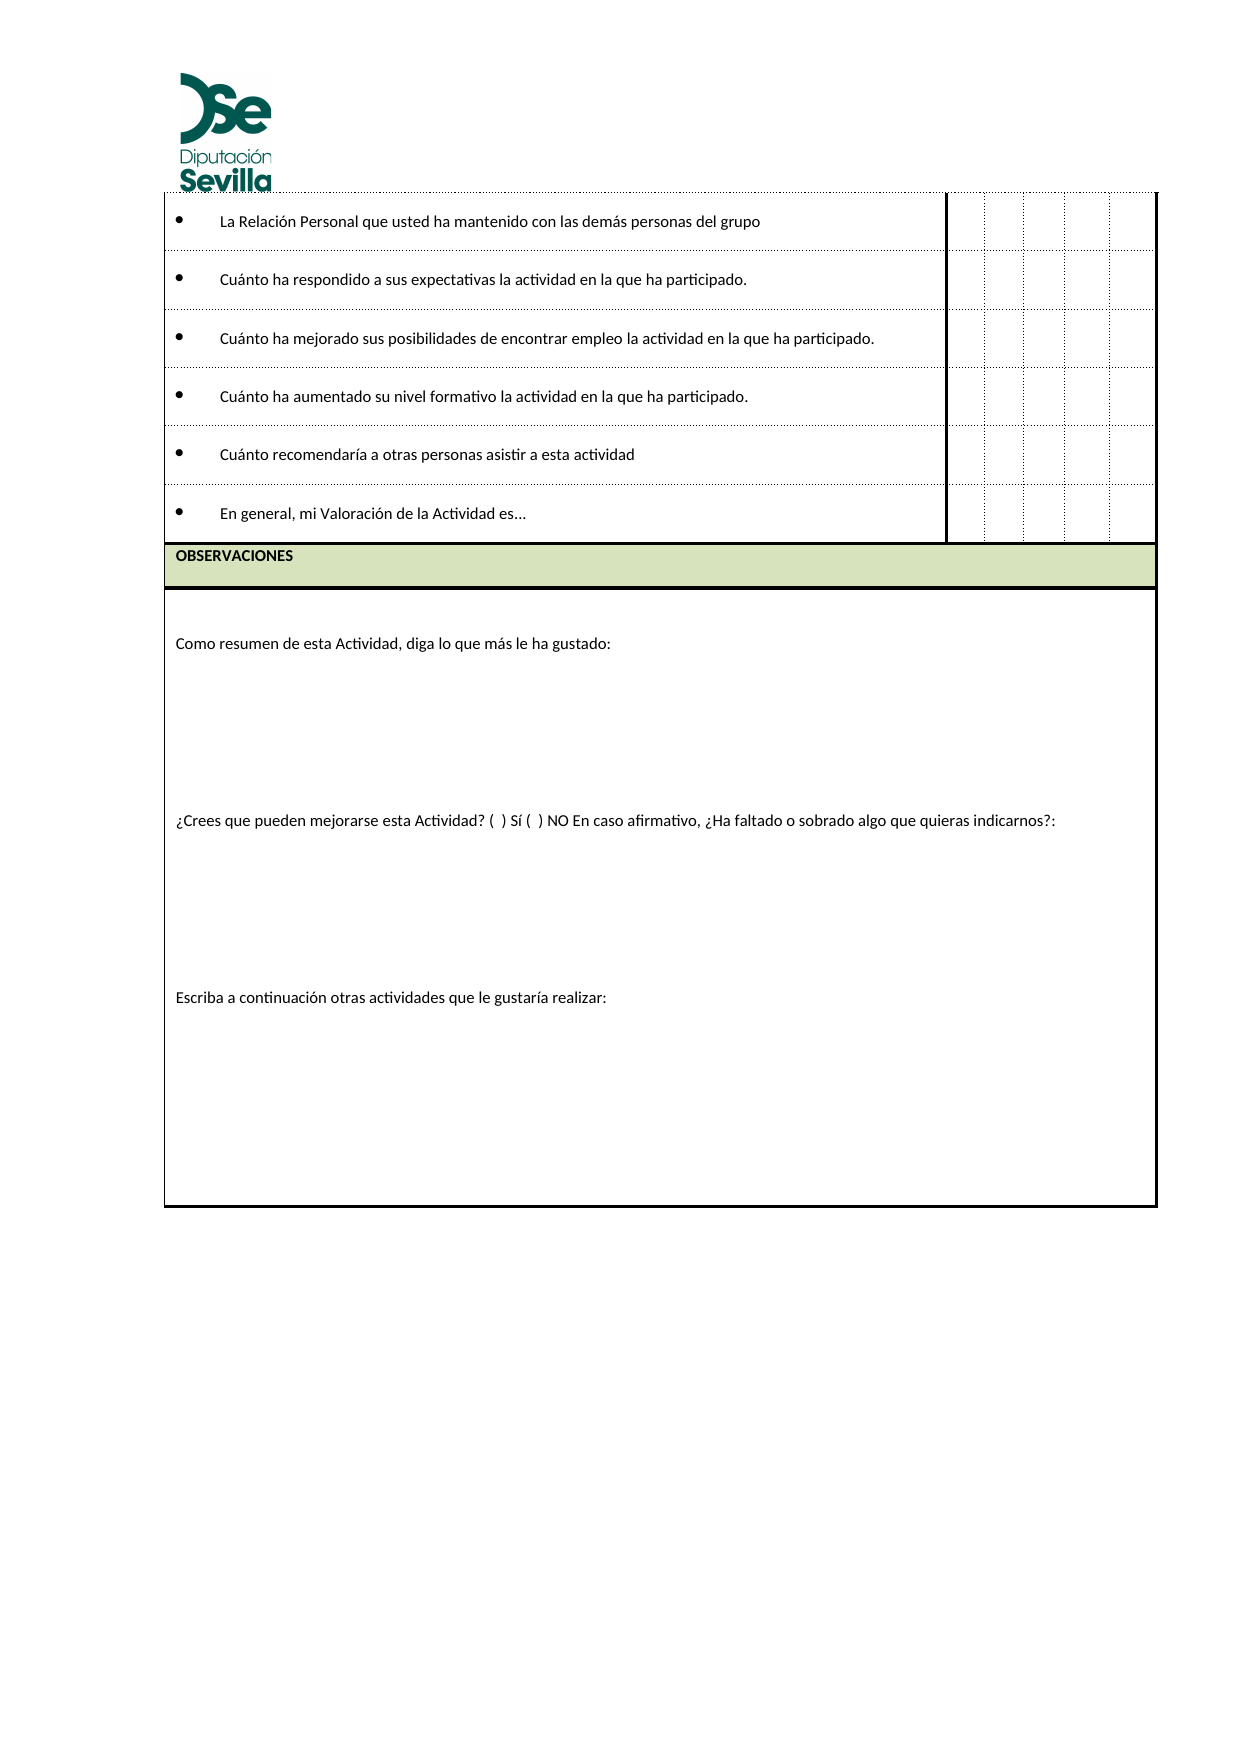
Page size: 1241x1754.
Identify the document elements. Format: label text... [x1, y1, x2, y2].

table_cell [948, 425, 985, 484]
table_cell OBSERVACIONES [165, 545, 1155, 586]
table_cell En general, mi Valoración de la Actividad es... [165, 484, 945, 542]
table_cell [946, 192, 985, 250]
table_cell [985, 425, 1023, 484]
table_cell [1065, 192, 1109, 250]
table_cell [1065, 484, 1109, 542]
table_cell [1109, 367, 1155, 425]
table_cell Cuánto ha mejorado sus posibilidades de encontrar empleo la actividad en la que ha participado. [165, 309, 945, 367]
table_cell [1023, 367, 1065, 425]
picture [180, 73, 272, 192]
table_cell [985, 309, 1023, 367]
table_cell [1109, 484, 1155, 542]
table_cell [1065, 367, 1109, 425]
table_cell [985, 367, 1023, 425]
table_cell [948, 250, 985, 309]
table_cell [1065, 425, 1109, 484]
table_cell [985, 484, 1023, 542]
table_cell [985, 250, 1023, 309]
table_cell Como resumen de esta Actividad, diga lo que más le ha gustado: ¿Crees que pueden mejorarse esta Actividad? ( ) Sí ( ) NO En caso afirmativo, ¿Ha faltado o sobrado algo que quieras indicarnos?: Escriba a continuación otras actividades que le gustaría realizar: [165, 590, 1155, 1205]
table_cell [1065, 250, 1109, 309]
table_cell [1065, 309, 1109, 367]
table_cell [948, 484, 985, 542]
table_cell [1023, 309, 1065, 367]
table_cell Cuánto recomendaría a otras personas asistir a esta actividad [165, 425, 945, 484]
table_cell [1023, 250, 1065, 309]
table_cell [1023, 484, 1065, 542]
table_cell [1109, 192, 1155, 250]
table_cell Cuánto ha respondido a sus expectativas la actividad en la que ha participado. [165, 250, 945, 309]
table_cell [948, 367, 985, 425]
table_cell [1109, 250, 1155, 309]
table_cell Cuánto ha aumentado su nivel formativo la actividad en la que ha participado. [165, 367, 945, 425]
table_cell La Relación Personal que usted ha mantenido con las demás personas del grupo [165, 192, 945, 250]
table_cell [1109, 309, 1155, 367]
table_cell [1023, 192, 1065, 250]
table_cell [948, 309, 985, 367]
table_cell [1023, 425, 1065, 484]
table_cell [985, 192, 1023, 250]
table_cell [1109, 425, 1155, 484]
